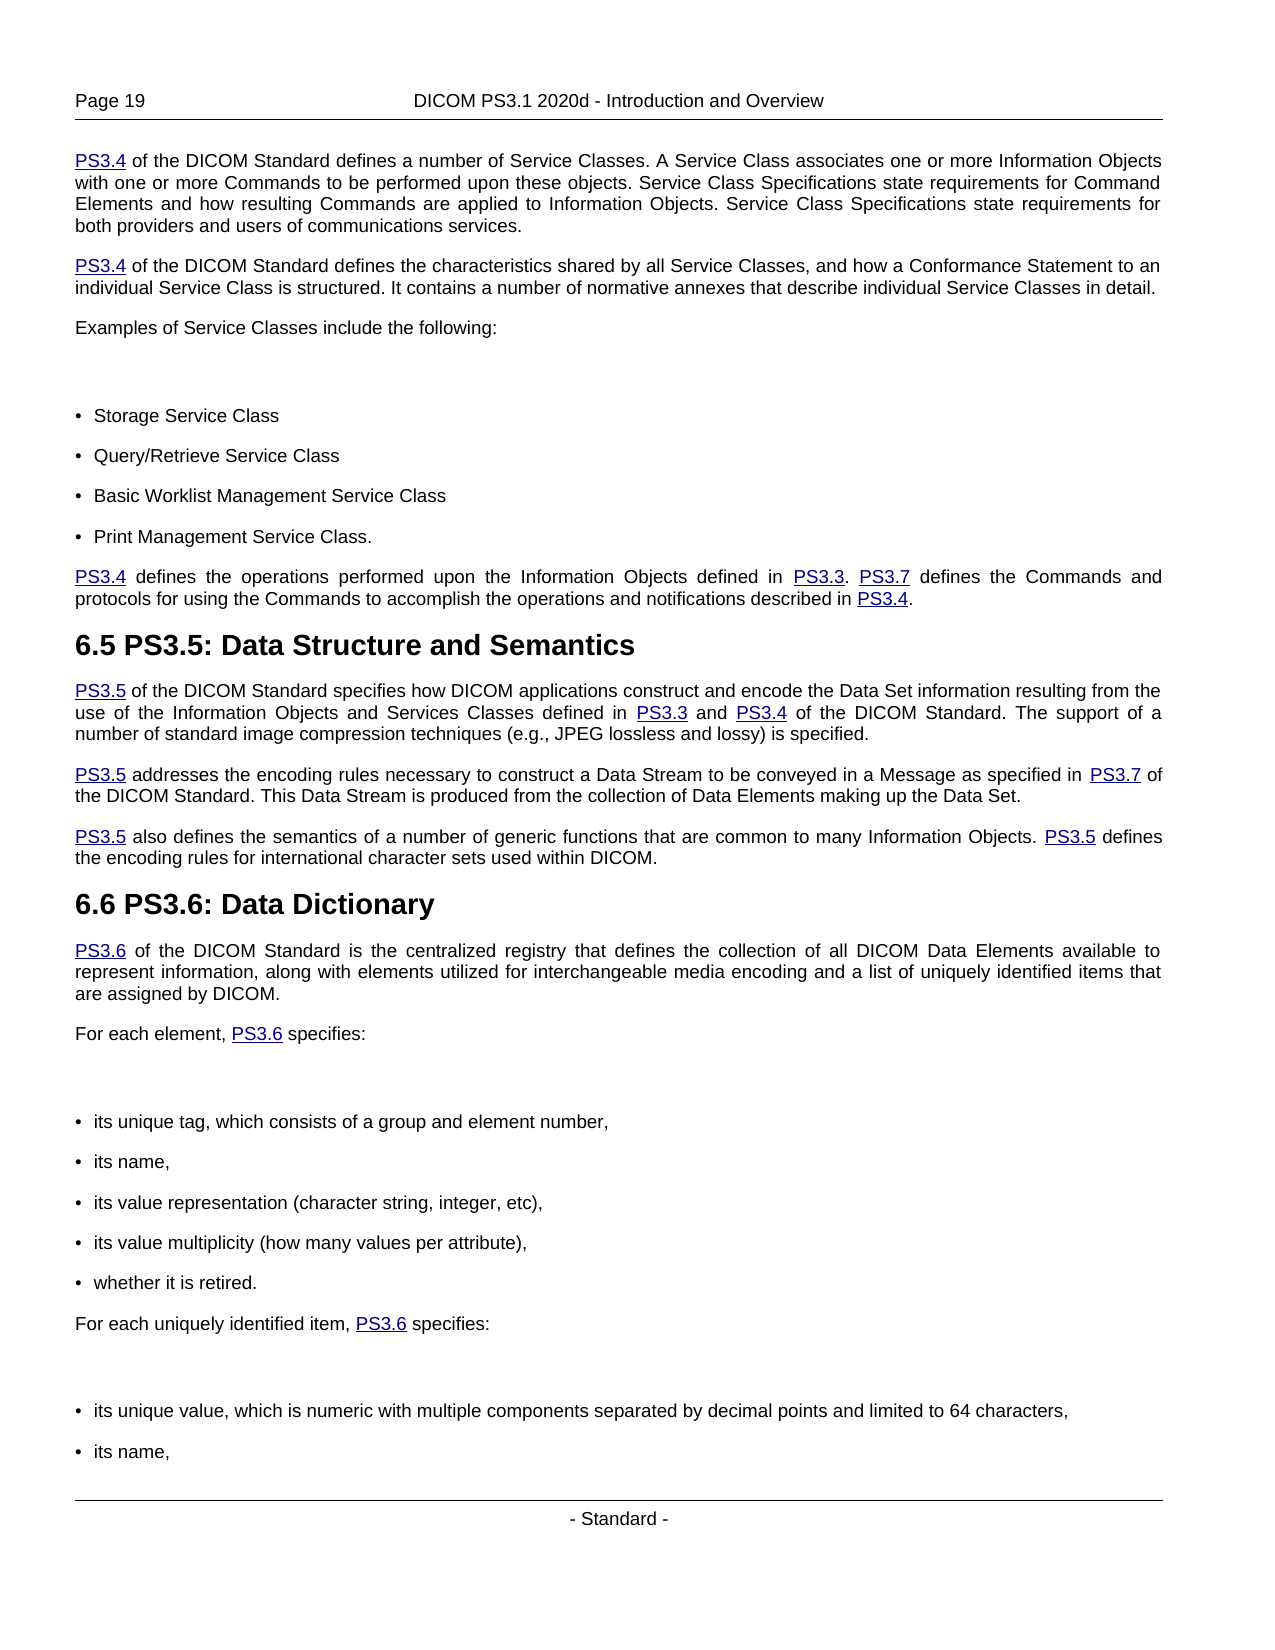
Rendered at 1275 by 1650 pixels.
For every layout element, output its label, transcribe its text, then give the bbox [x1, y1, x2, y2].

text For each uniquely identified item, PS3.6 specifies: [75, 1312, 1162, 1334]
text • its name, [75, 1441, 1162, 1462]
text • Basic Worklist Management Service Class [75, 485, 1162, 507]
text • its name, [75, 1151, 1162, 1173]
text 6.5 PS3.5: Data Structure and Semantics [75, 628, 1162, 661]
text PS3.6 of the DICOM Standard is the centralized registry that defines the collection of all DICOM Data Elements available to represent information, along with elements utilized for interchangeable media encoding and a list of uniquely identified items that are assigned by DICOM. [75, 939, 1162, 1004]
text PS3.4 defines the operations performed upon the Information Objects defined in PS3.3. PS3.7 defines the Commands and protocols for using the Commands to accomplish the operations and notifications described in PS3.4. [75, 566, 1162, 609]
text • its unique tag, which consists of a group and element number, [75, 1111, 1162, 1132]
text • Storage Service Class [75, 405, 1162, 426]
text 6.6 PS3.6: Data Dictionary [75, 887, 1162, 921]
text • its value representation (character string, integer, etc), [75, 1191, 1162, 1213]
text PS3.5 also defines the semantics of a number of generic functions that are common to many Information Objects. PS3.5 defines the encoding rules for international character sets used within DICOM. [75, 825, 1162, 868]
text PS3.4 of the DICOM Standard defines the characteristics shared by all Service Classes, and how a Conformance Statement to an individual Service Class is structured. It contains a number of normative annexes that describe individual Service Classes in detail. [75, 255, 1162, 298]
text PS3.5 of the DICOM Standard specifies how DICOM applications construct and encode the Data Set information resulting from the use of the Information Objects and Services Classes defined in PS3.3 and PS3.4 of the DICOM Standard. The support of a number of standard image compression techniques (e.g., JPEG lossless and lossy) is specified. [75, 680, 1162, 745]
text Examples of Service Classes include the following: [75, 317, 1162, 338]
text • whether it is retired. [75, 1272, 1162, 1294]
text • its value multiplicity (how many values per attribute), [75, 1232, 1162, 1253]
text • Print Management Service Class. [75, 526, 1162, 547]
text For each element, PS3.6 specifies: [75, 1023, 1162, 1044]
text • Query/Retrieve Service Class [75, 445, 1162, 467]
text • its unique value, which is numeric with multiple components separated by decimal points and limited to 64 characters, [75, 1400, 1162, 1422]
text PS3.5 addresses the encoding rules necessary to construct a Data Stream to be conveyed in a Message as specified in PS3.7 of the DICOM Standard. This Data Stream is produced from the collection of Data Elements making up the Data Set. [75, 763, 1162, 807]
text PS3.4 of the DICOM Standard defines a number of Service Classes. A Service Class associates one or more Information Objects with one or more Commands to be performed upon these objects. Service Class Specifications state requirements for Command Elements and how resulting Commands are applied to Information Objects. Service Class Specifications state requirements for both providers and users of communications services. [75, 150, 1162, 236]
